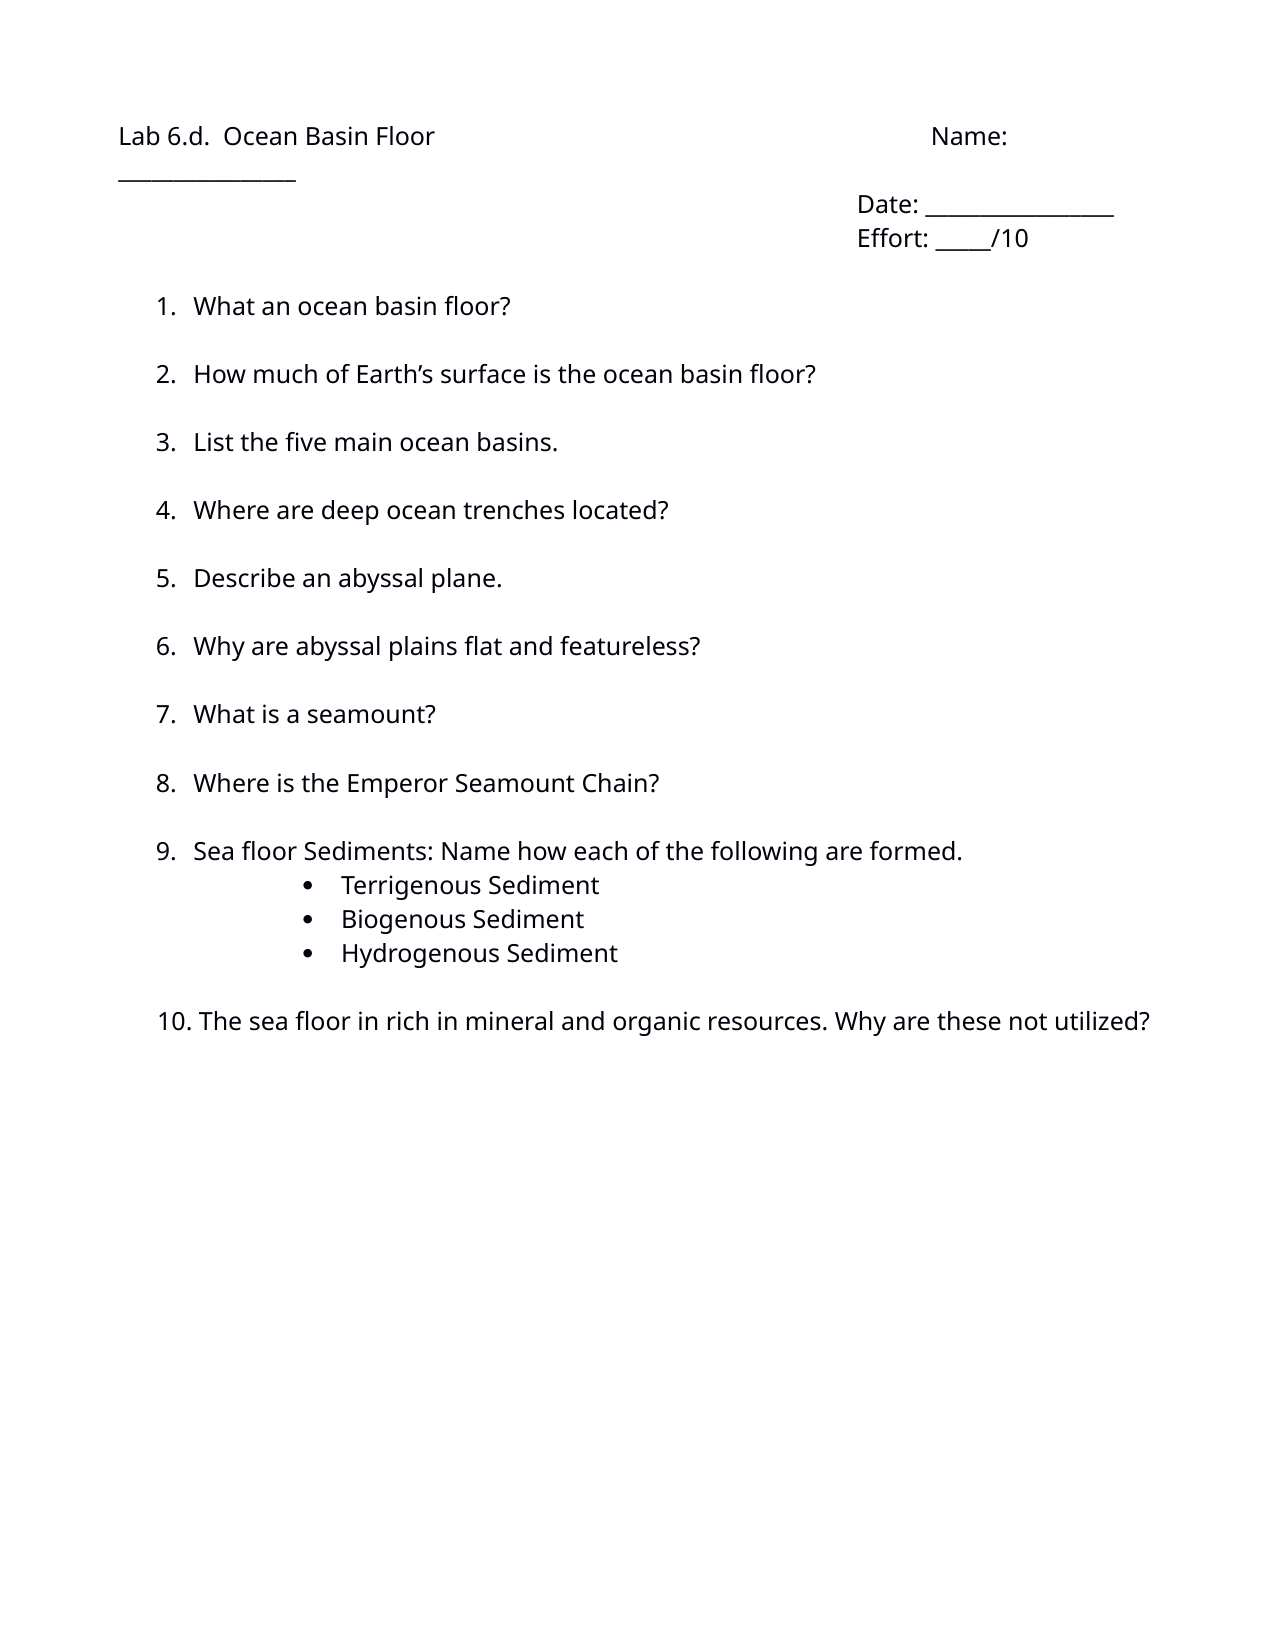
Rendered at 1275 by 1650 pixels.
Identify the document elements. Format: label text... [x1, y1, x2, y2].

list List the five main ocean basins. [156, 425, 1157, 459]
text Effort: _____/10 [118, 220, 1157, 254]
list Where is the Emperor Seamount Chain? [156, 765, 1157, 799]
list Sea floor Sediments: Name how each of the following are formed. [156, 833, 1157, 867]
list Where are deep ocean trenches located? [156, 493, 1157, 527]
list Hydrogenous Sediment [303, 936, 1157, 970]
list What is a seamount? [156, 697, 1157, 731]
list What an ocean basin floor? [156, 288, 1157, 322]
list How much of Earth’s surface is the ocean basin floor? [156, 357, 1157, 391]
text 10. The sea floor in rich in mineral and organic resources. Why are these not utilized? [118, 1004, 1157, 1038]
list Why are abyssal plains flat and featureless? [156, 629, 1157, 663]
list Biogenous Sediment [303, 902, 1157, 936]
text Lab 6.d. Ocean Basin Floor Name: ________________ [118, 118, 1157, 186]
text Date: _________________ [118, 186, 1157, 220]
list Terrigenous Sediment [303, 867, 1157, 902]
list Describe an abyssal plane. [156, 561, 1157, 595]
